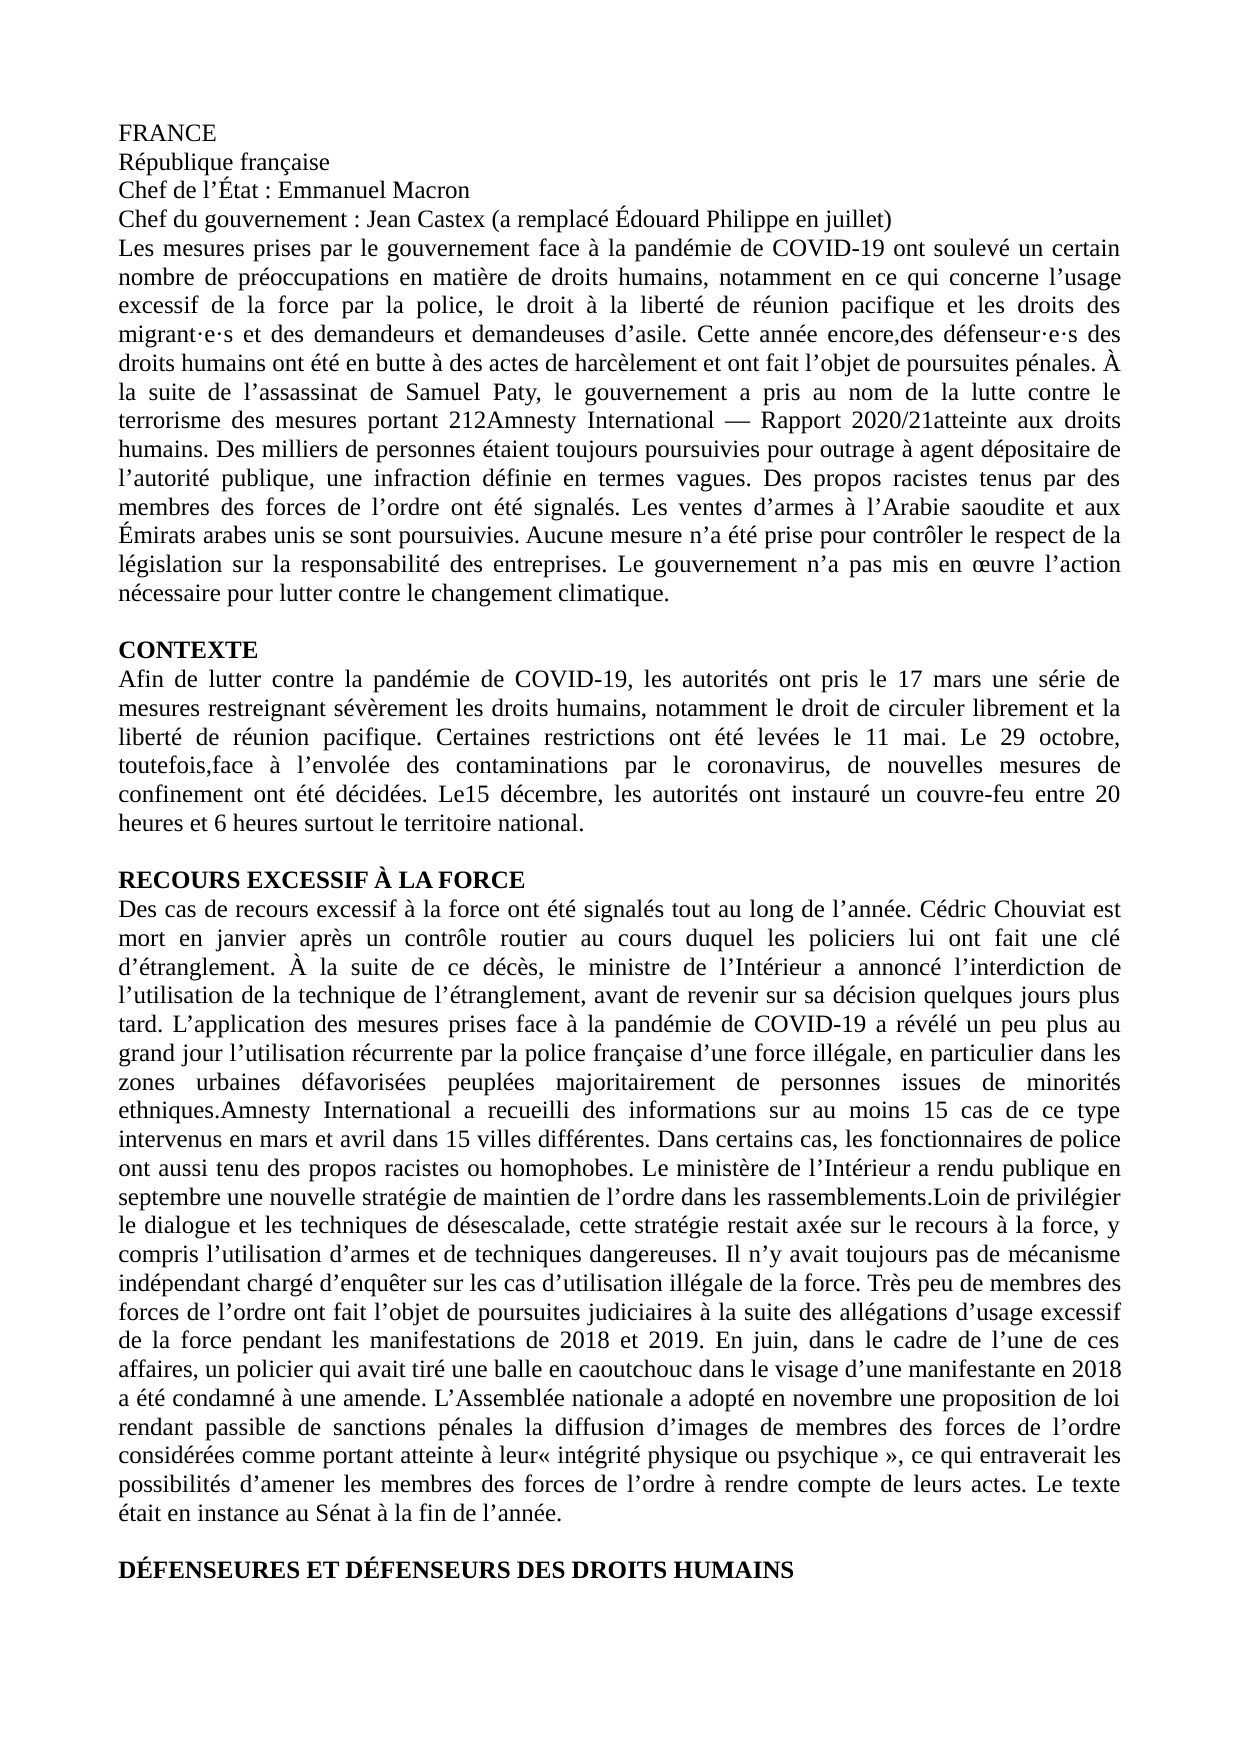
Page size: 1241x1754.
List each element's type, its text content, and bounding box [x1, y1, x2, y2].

text Chef de l’État : Emmanuel Macron [118, 176, 1122, 204]
text Afin de lutter contre la pandémie de COVID-19, les autorités ont pris le 17 mars une série de mesures restreignant sévèrement les droits humains, notamment le droit de circuler librement et la liberté de réunion pacifique. Certaines restrictions ont été levées le 11 mai. Le 29 octobre, toutefois,face à l’envolée des contaminations par le coronavirus, de nouvelles mesures de confinement ont été décidées. Le15 décembre, les autorités ont instauré un couvre-feu entre 20 heures et 6 heures surtout le territoire national. [118, 664, 1122, 837]
text Chef du gouvernement : Jean Castex (a remplacé Édouard Philippe en juillet) [118, 204, 1122, 233]
text République française [118, 147, 1122, 176]
text DÉFENSEURES ET DÉFENSEURS DES DROITS HUMAINS [118, 1556, 1122, 1584]
text CONTEXTE [118, 636, 1122, 664]
text Des cas de recours excessif à la force ont été signalés tout au long de l’année. Cédric Chouviat est mort en janvier après un contrôle routier au cours duquel les policiers lui ont fait une clé d’étranglement. À la suite de ce décès, le ministre de l’Intérieur a annoncé l’interdiction de l’utilisation de la technique de l’étranglement, avant de revenir sur sa décision quelques jours plus tard. L’application des mesures prises face à la pandémie de COVID-19 a révélé un peu plus au grand jour l’utilisation récurrente par la police française d’une force illégale, en particulier dans les zones urbaines défavorisées peuplées majoritairement de personnes issues de minorités ethniques.Amnesty International a recueilli des informations sur au moins 15 cas de ce type intervenus en mars et avril dans 15 villes différentes. Dans certains cas, les fonctionnaires de police ont aussi tenu des propos racistes ou homophobes. Le ministère de l’Intérieur a rendu publique en septembre une nouvelle stratégie de maintien de l’ordre dans les rassemblements.Loin de privilégier le dialogue et les techniques de désescalade, cette stratégie restait axée sur le recours à la force, y compris l’utilisation d’armes et de techniques dangereuses. Il n’y avait toujours pas de mécanisme indépendant chargé d’enquêter sur les cas d’utilisation illégale de la force. Très peu de membres des forces de l’ordre ont fait l’objet de poursuites judiciaires à la suite des allégations d’usage excessif de la force pendant les manifestations de 2018 et 2019. En juin, dans le cadre de l’une de ces affaires, un policier qui avait tiré une balle en caoutchouc dans le visage d’une manifestante en 2018 a été condamné à une amende. L’Assemblée nationale a adopté en novembre une proposition de loi rendant passible de sanctions pénales la diffusion d’images de membres des forces de l’ordre considérées comme portant atteinte à leur« intégrité physique ou psychique », ce qui entraverait les possibilités d’amener les membres des forces de l’ordre à rendre compte de leurs actes. Le texte était en instance au Sénat à la fin de l’année. [118, 894, 1122, 1527]
text RECOURS EXCESSIF À LA FORCE [118, 866, 1122, 894]
text FRANCE [118, 118, 1122, 147]
text Les mesures prises par le gouvernement face à la pandémie de COVID-19 ont soulevé un certain nombre de préoccupations en matière de droits humains, notamment en ce qui concerne l’usage excessif de la force par la police, le droit à la liberté de réunion pacifique et les droits des migrant·e·s et des demandeurs et demandeuses d’asile. Cette année encore,des défenseur·e·s des droits humains ont été en butte à des actes de harcèlement et ont fait l’objet de poursuites pénales. À la suite de l’assassinat de Samuel Paty, le gouvernement a pris au nom de la lutte contre le terrorisme des mesures portant 212Amnesty International — Rapport 2020/21atteinte aux droits humains. Des milliers de personnes étaient toujours poursuivies pour outrage à agent dépositaire de l’autorité publique, une infraction définie en termes vagues. Des propos racistes tenus par des membres des forces de l’ordre ont été signalés. Les ventes d’armes à l’Arabie saoudite et aux Émirats arabes unis se sont poursuivies. Aucune mesure n’a été prise pour contrôler le respect de la législation sur la responsabilité des entreprises. Le gouvernement n’a pas mis en œuvre l’action nécessaire pour lutter contre le changement climatique. [118, 233, 1122, 607]
